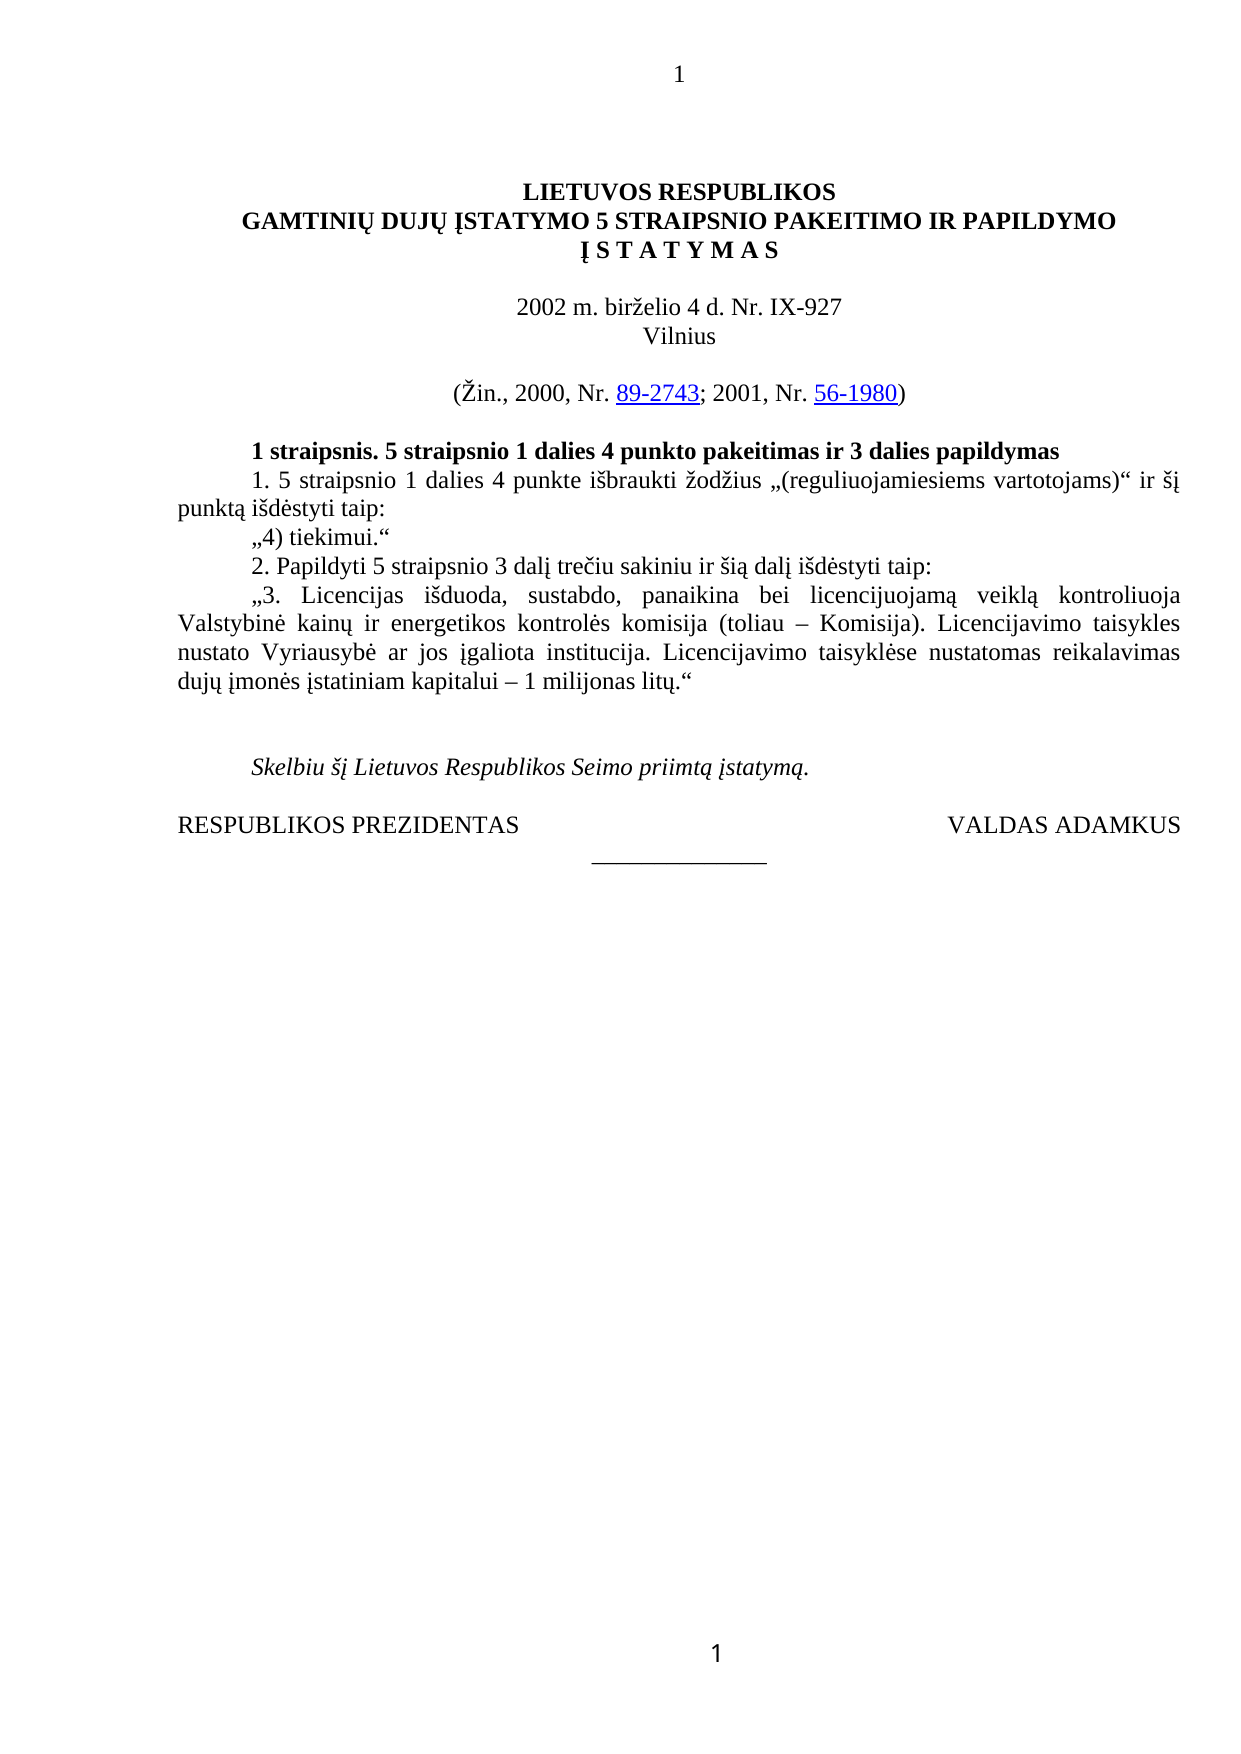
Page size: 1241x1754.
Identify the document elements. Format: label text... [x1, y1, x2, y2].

text 2002 m. birželio 4 d. Nr. IX-927 [177, 292, 1181, 321]
text (Žin., 2000, Nr. 89-2743; 2001, Nr. 56-1980) [177, 378, 1181, 407]
text „4) tiekimui.“ [177, 522, 1181, 551]
text Į S T A T Y M A S [177, 235, 1181, 263]
text GAMTINIŲ DUJŲ ĮSTATYMO 5 STRAIPSNIO PAKEITIMO IR PAPILDYMO [177, 206, 1181, 235]
text LIETUVOS RESPUBLIKOS [177, 177, 1181, 206]
text 2. Papildyti 5 straipsnio 3 dalį trečiu sakiniu ir šią dalį išdėstyti taip: [177, 551, 1181, 580]
text Skelbiu šį Lietuvos Respublikos Seimo priimtą įstatymą. [177, 752, 1181, 781]
text 1 straipsnis. 5 straipsnio 1 dalies 4 punkto pakeitimas ir 3 dalies papildymas [177, 436, 1181, 465]
text RESPUBLIKOS PREZIDENTAS VALDAS ADAMKUS [177, 810, 1181, 838]
text ______________ [177, 838, 1181, 867]
text 1. 5 straipsnio 1 dalies 4 punkte išbraukti žodžius „(reguliuojamiesiems vartotojams)“ ir šį punktą išdėstyti taip: [177, 465, 1181, 522]
text „3. Licencijas išduoda, sustabdo, panaikina bei licencijuojamą veiklą kontroliuoja Valstybinė kainų ir energetikos kontrolės komisija (toliau – Komisija). Licencijavimo taisykles nustato Vyriausybė ar jos įgaliota institucija. Licencijavimo taisyklėse nustatomas reikalavimas dujų įmonės įstatiniam kapitalui – 1 milijonas litų.“ [177, 580, 1181, 695]
text Vilnius [177, 321, 1181, 350]
